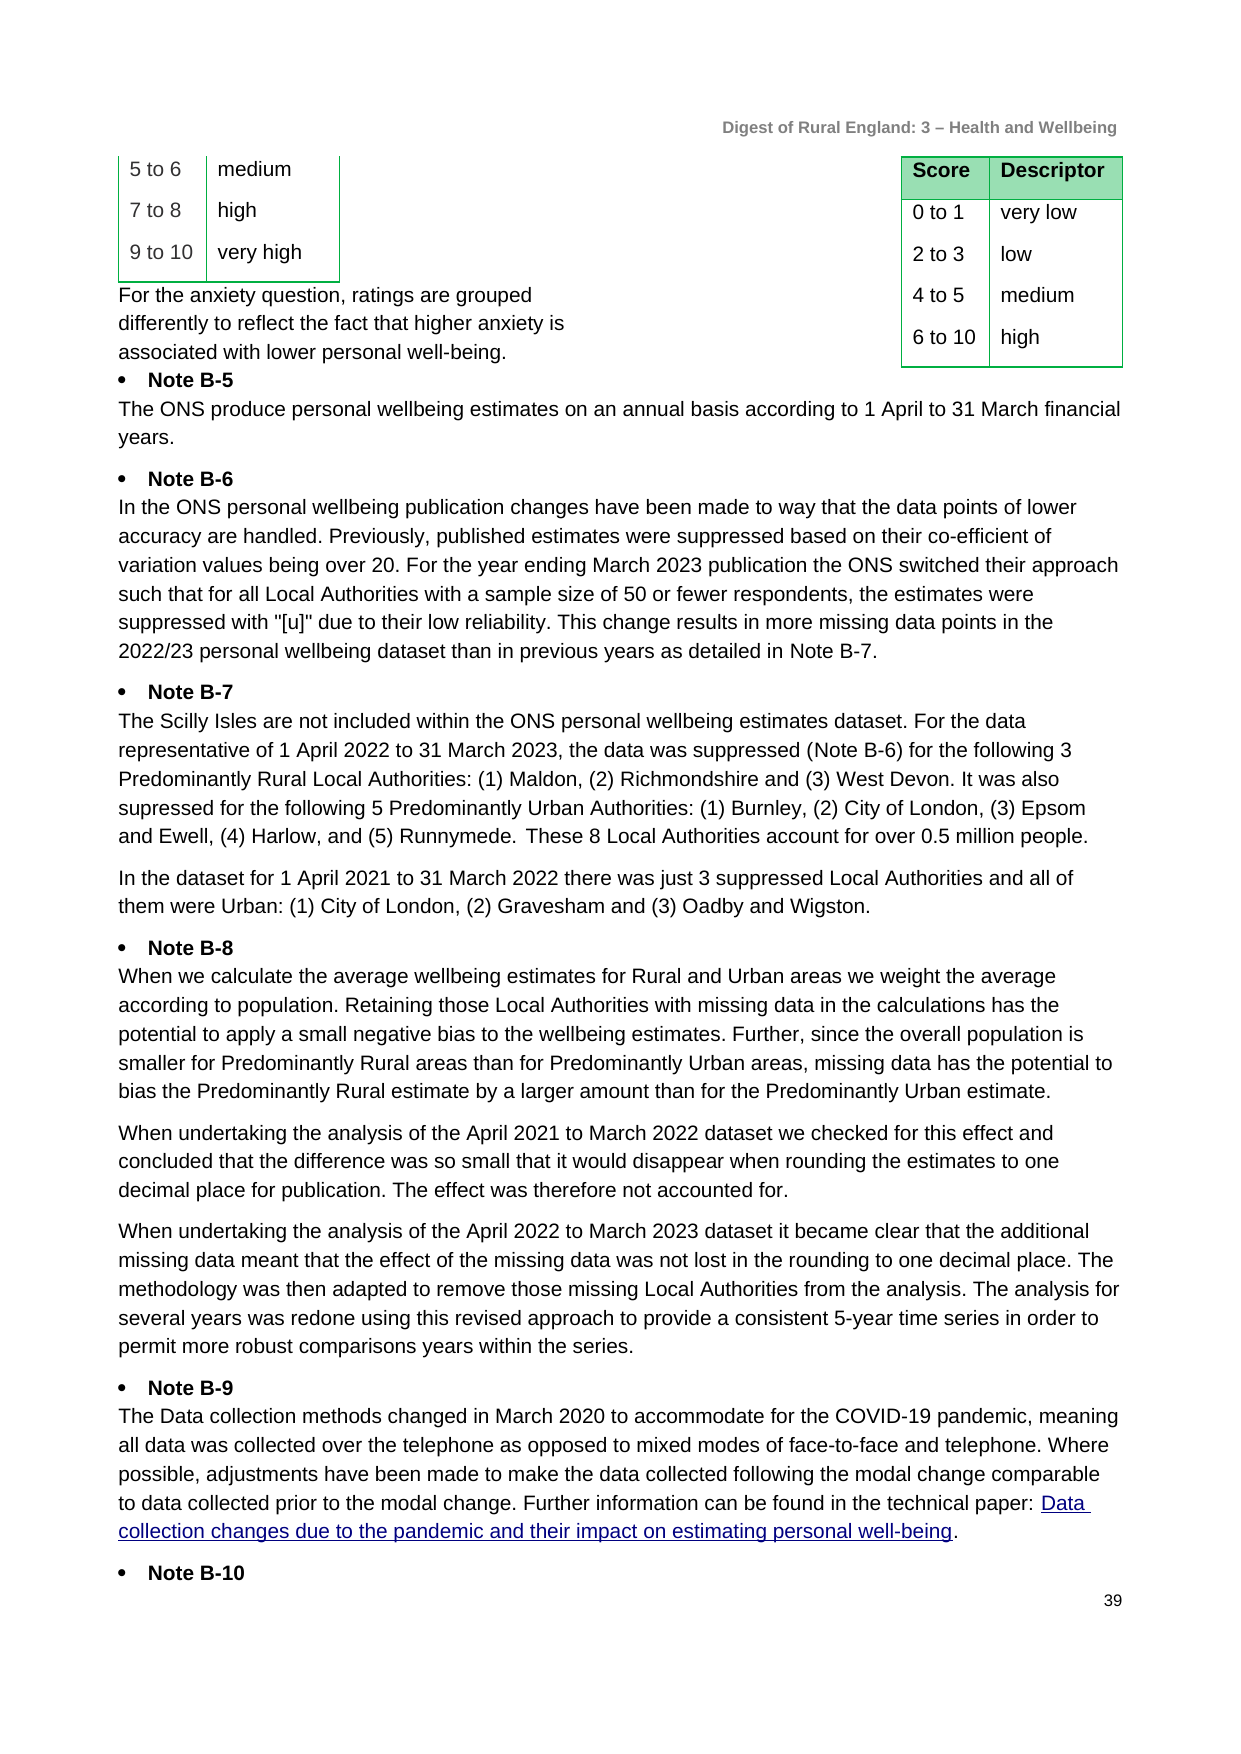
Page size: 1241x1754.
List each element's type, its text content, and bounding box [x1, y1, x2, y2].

text The ONS produce personal wellbeing estimates on an annual basis according to 1 April to 31 March financial years. [118, 396, 1122, 449]
table_cell 6 to 10 [902, 325, 989, 366]
table_cell low [990, 241, 1122, 283]
table_cell very low [990, 200, 1122, 241]
table_cell 5 to 6 [119, 156, 206, 198]
text In the dataset for 1 April 2021 to 31 March 2022 there was just 3 suppressed Local Authorities and all of them were Urban: (1) City of London, (2) Gravesham and (3) Oadby and Wigston. [118, 865, 1122, 918]
list Note B-10 [118, 1561, 1122, 1584]
table_header Score [902, 158, 989, 199]
list Note B-9 [118, 1375, 1122, 1399]
table_cell 0 to 1 [902, 200, 989, 241]
table_cell high [990, 325, 1122, 366]
table_cell 2 to 3 [902, 241, 989, 283]
table_cell 4 to 5 [902, 283, 989, 325]
table_cell medium [990, 283, 1122, 325]
list Note B-7 [118, 680, 1122, 704]
table_cell 9 to 10 [119, 240, 206, 281]
text The Data collection methods changed in March 2020 to accommodate for the COVID-19 pandemic, meaning all data was collected over the telephone as opposed to mixed modes of face-to-face and telephone. Where possible, adjustments have been made to make the data collected following the modal change comparable to data collected prior to the modal change. Further information can be found in the technical paper: Data collection changes due to the pandemic and their impact on estimating personal well-being. [118, 1404, 1122, 1543]
text When undertaking the analysis of the April 2022 to March 2023 dataset it became clear that the additional missing data meant that the effect of the missing data was not lost in the rounding to one decimal place. The methodology was then adapted to remove those missing Local Authorities from the analysis. The analysis for several years was redone using this revised approach to provide a consistent 5-year time series in order to permit more robust comparisons years within the series. [118, 1219, 1122, 1358]
list Note B-8 [118, 935, 1122, 959]
text The Scilly Isles are not included within the ONS personal wellbeing estimates dataset. For the data representative of 1 April 2022 to 31 March 2023, the data was suppressed (Note B-6) for the following 3 Predominantly Rural Local Authorities: (1) Maldon, (2) Richmondshire and (3) West Devon. It was also supressed for the following 5 Predominantly Urban Authorities: (1) Burnley, (2) City of London, (3) Epsom and Ewell, (4) Harlow, and (5) Runnymede. These 8 Local Authorities account for over 0.5 million people. [118, 709, 1122, 848]
table_cell high [207, 198, 339, 240]
text When undertaking the analysis of the April 2021 to March 2022 dataset we checked for this effect and concluded that the difference was so small that it would disappear when rounding the estimates to one decimal place for publication. The effect was therefore not accounted for. [118, 1120, 1122, 1202]
table_header Descriptor [990, 158, 1122, 199]
list Note B-5 [118, 367, 1122, 392]
table_cell very high [207, 240, 339, 281]
table_cell medium [207, 156, 339, 198]
text When we calculate the average wellbeing estimates for Rural and Urban areas we weight the average according to population. Retaining those Local Authorities with missing data in the calculations has the potential to apply a small negative bias to the wellbeing estimates. Further, since the overall population is smaller for Predominantly Rural areas than for Predominantly Urban areas, missing data has the potential to bias the Predominantly Rural estimate by a larger amount than for the Predominantly Urban estimate. [118, 964, 1122, 1103]
text In the ONS personal wellbeing publication changes have been made to way that the data points of lower accuracy are handled. Previously, published estimates were suppressed based on their co-efficient of variation values being over 20. For the year ending March 2023 publication the ONS switched their approach such that for all Local Authorities with a sample size of 50 or fewer respondents, the estimates were suppressed with "[u]" due to their low reliability. This change results in more missing data points in the 2022/23 personal wellbeing dataset than in previous years as detailed in Note B-7. [118, 495, 1122, 663]
list Note B-6 [118, 466, 1122, 490]
table_cell 7 to 8 [119, 198, 206, 240]
text For the anxiety question, ratings are grouped differently to reflect the fact that higher anxiety is associated with lower personal well-being. [118, 282, 583, 364]
